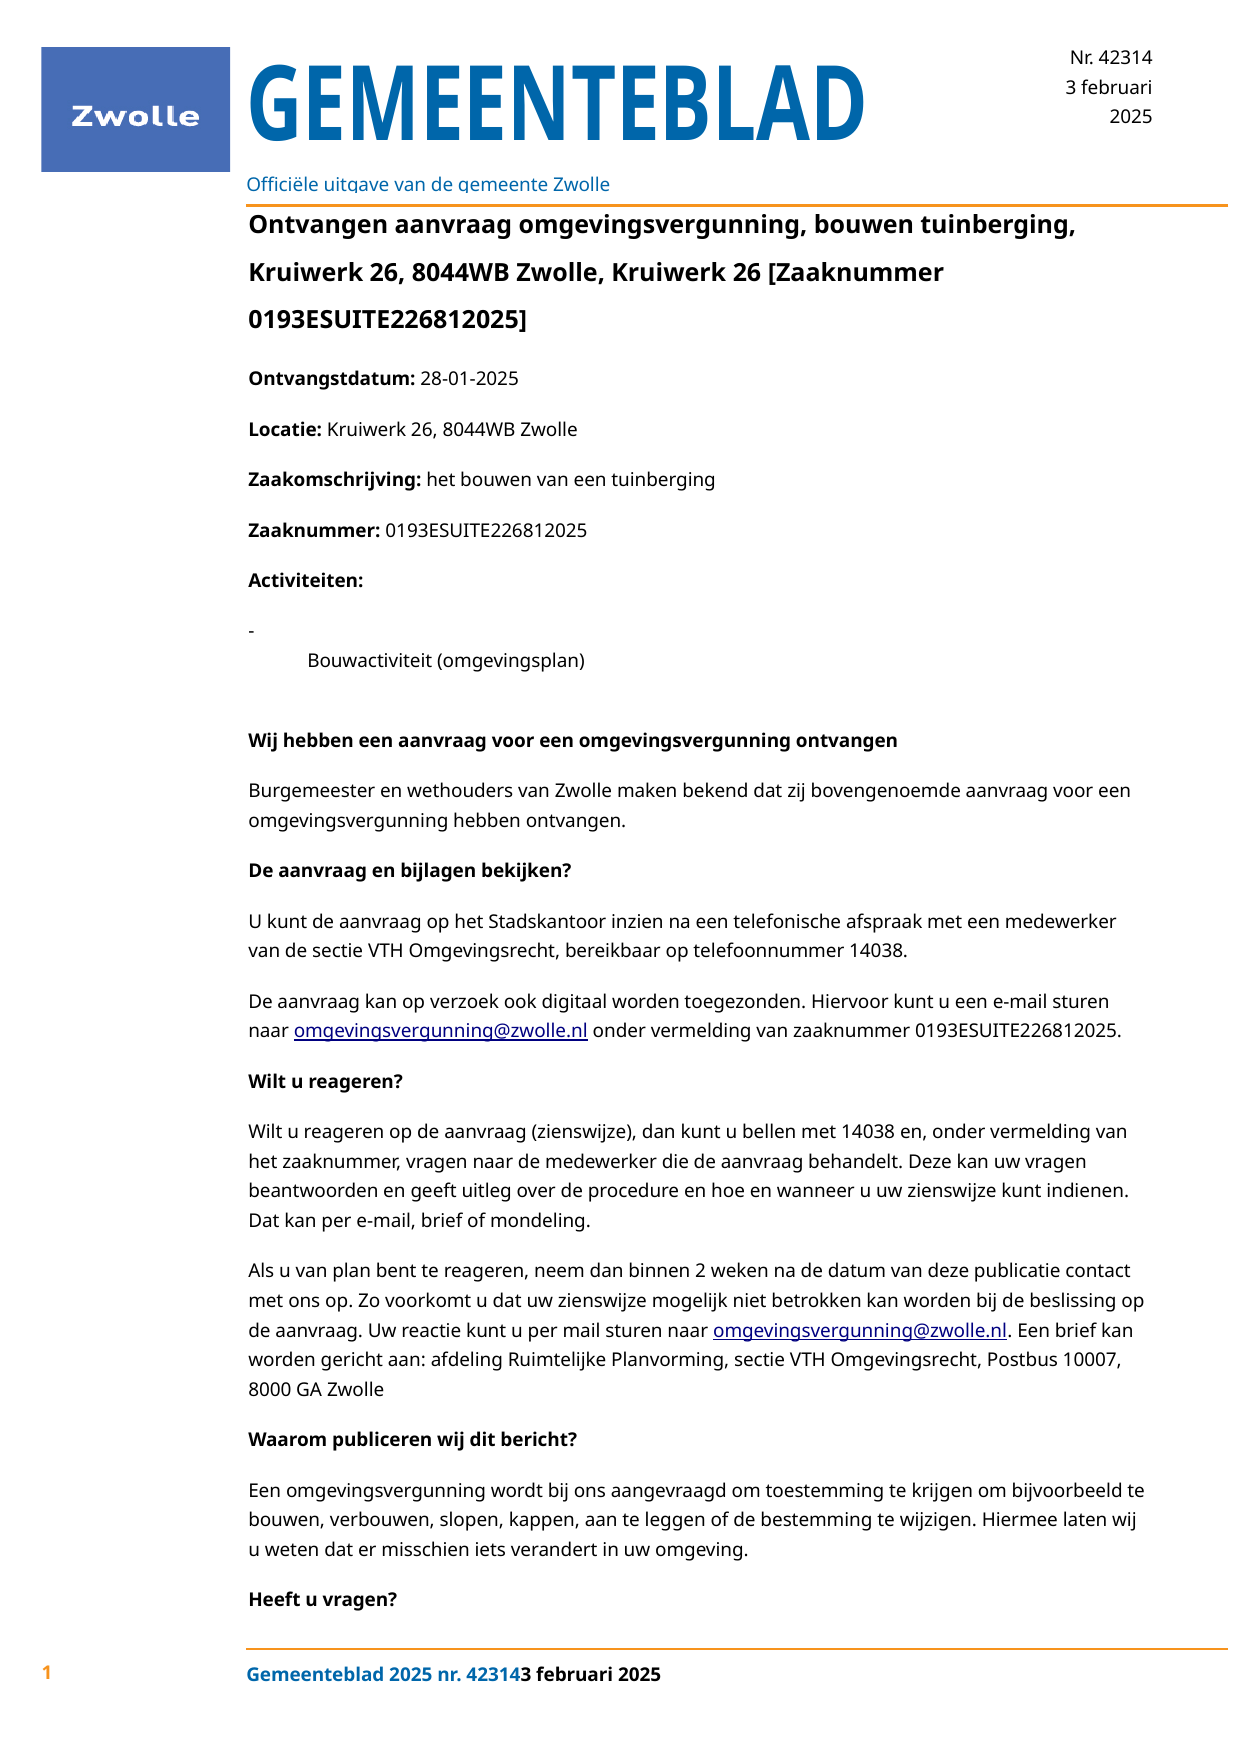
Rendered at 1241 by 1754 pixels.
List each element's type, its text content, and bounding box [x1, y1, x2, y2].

text Wilt u reageren op de aanvraag (zienswijze), dan kunt u bellen met 14038 en, onder vermelding van het zaaknummer, vragen naar de medewerker die de aanvraag behandelt. Deze kan uw vragen beantwoorden en geeft uitleg over de procedure en hoe en wanneer u uw zienswijze kunt indienen. Dat kan per e-mail, brief of mondeling. [248, 1118, 1152, 1233]
text Heeft u vragen? [248, 1586, 1152, 1612]
picture [41, 47, 231, 172]
text Locatie: Kruiwerk 26, 8044WB Zwolle [248, 416, 1152, 442]
text Waarom publiceren wij dit bericht? [248, 1426, 1152, 1452]
text Een omgevingsvergunning wordt bij ons aangevraagd om toestemming te krijgen om bijvoorbeeld te bouwen, verbouwen, slopen, kappen, aan te leggen of de bestemming te wijzigen. Hiermee laten wij u weten dat er misschien iets verandert in uw omgeving. [248, 1477, 1152, 1562]
text Als u van plan bent te reageren, neem dan binnen 2 weken na de datum van deze publicatie contact met ons op. Zo voorkomt u dat uw zienswijze mogelijk niet betrokken kan worden bij de beslissing op de aanvraag. Uw reactie kunt u per mail sturen naar omgevingsvergunning@zwolle.nl. Een brief kan worden gericht aan: afdeling Ruimtelijke Planvorming, sectie VTH Omgevingsrecht, Postbus 10007, 8000 GA Zwolle [248, 1258, 1152, 1402]
text Zaaknummer: 0193ESUITE226812025 [248, 517, 1152, 542]
text U kunt de aanvraag op het Stadskantoor inzien na een telefonische afspraak met een medewerker van de sectie VTH Omgevingsrecht, bereikbaar op telefoonnummer 14038. [248, 908, 1152, 963]
text Burgemeester en wethouders van Zwolle maken bekend dat zij bovengenoemde aanvraag voor een omgevingsvergunning hebben ontvangen. [248, 778, 1152, 833]
text Ontvangen aanvraag omgevingsvergunning, bouwen tuinberging, Kruiwerk 26, 8044WB Zwolle, Kruiwerk 26 [Zaaknummer 0193ESUITE226812025] [248, 207, 1152, 336]
text Zaakomschrijving: het bouwen van een tuinberging [248, 466, 1152, 492]
text Activiteiten: [248, 567, 1152, 593]
text Ontvangstdatum: 28-01-2025 [248, 366, 1152, 391]
text Wij hebben een aanvraag voor een omgevingsvergunning ontvangen [248, 727, 1152, 753]
text De aanvraag en bijlagen bekijken? [248, 858, 1152, 883]
list Bouwactiviteit (omgevingsplan) [248, 647, 1152, 673]
text De aanvraag kan op verzoek ook digitaal worden toegezonden. Hiervoor kunt u een e-mail sturen naar omgevingsvergunning@zwolle.nl onder vermelding van zaaknummer 0193ESUITE226812025. [248, 988, 1152, 1043]
text Wilt u reageren? [248, 1068, 1152, 1094]
